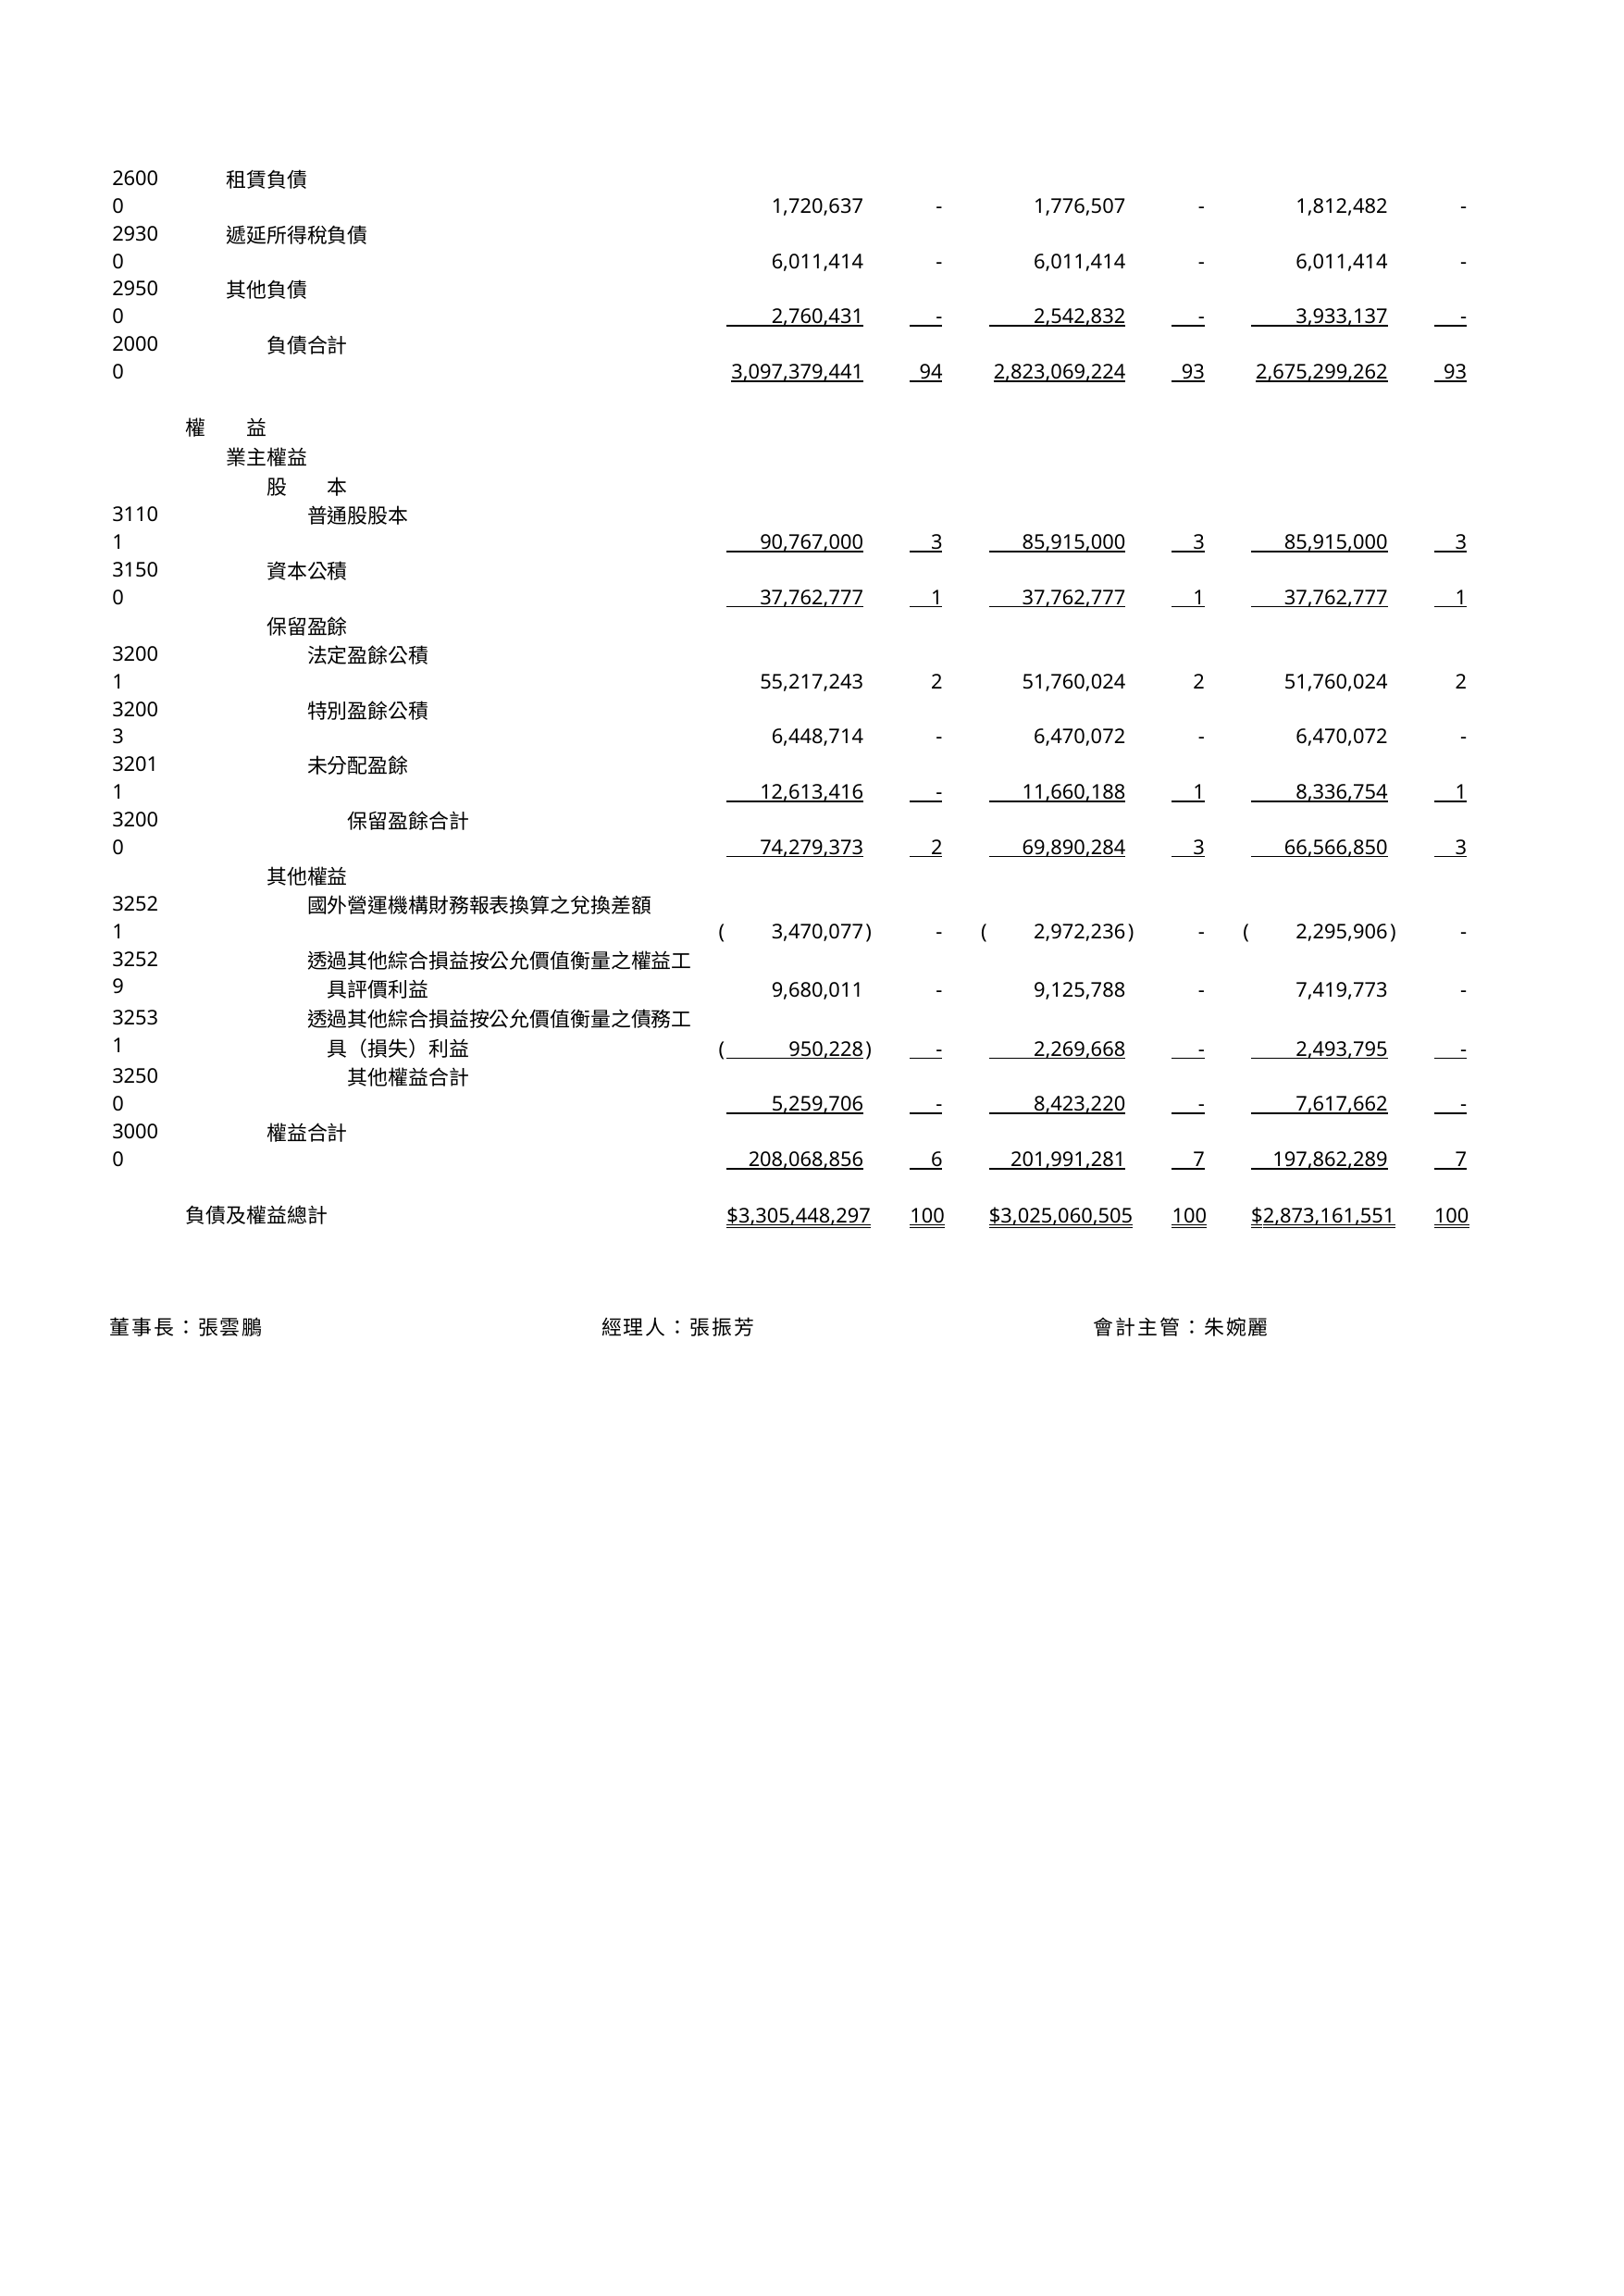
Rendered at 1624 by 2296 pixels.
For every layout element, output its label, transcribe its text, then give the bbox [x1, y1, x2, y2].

table_cell [1139, 555, 1153, 610]
table_cell 100 [1153, 1199, 1223, 1229]
table_cell [877, 471, 890, 500]
table_cell 1 [1415, 555, 1486, 610]
table_cell 權益合計 [183, 1117, 700, 1173]
table_cell 3 [1153, 805, 1223, 860]
table_cell [961, 889, 975, 945]
table_cell [1224, 861, 1237, 889]
table_cell [1224, 945, 1237, 1003]
table_cell 1,776,507 [975, 164, 1139, 219]
table_cell [169, 555, 183, 610]
table_cell [877, 750, 890, 805]
table_cell [890, 1173, 961, 1199]
table_cell 3 [1415, 805, 1486, 860]
table_cell [1401, 219, 1415, 274]
table_cell [877, 441, 890, 471]
table_cell ( 2,295,906 ) [1237, 889, 1401, 945]
table_cell [1224, 471, 1237, 500]
table_cell 國外營運機構財務報表換算之兌換差額 [183, 889, 700, 945]
table_cell [890, 861, 961, 889]
table_cell [1401, 1117, 1415, 1173]
table_cell [877, 1062, 890, 1117]
table_cell [1139, 1199, 1153, 1229]
table_cell [961, 1173, 975, 1199]
table_cell 1,720,637 [713, 164, 877, 219]
table_cell [169, 500, 183, 555]
table_cell 85,915,000 [975, 500, 1139, 555]
table_cell 94 [890, 329, 961, 385]
table_cell [700, 164, 713, 219]
table_cell 5,259,706 [713, 1062, 877, 1117]
table_cell [700, 861, 713, 889]
table_cell 2,493,795 [1237, 1003, 1401, 1061]
table_cell 29500 [109, 274, 169, 329]
table_cell 保留盈餘合計 [183, 805, 700, 860]
table_cell - [1415, 274, 1486, 329]
table_cell - [1415, 945, 1486, 1003]
table_cell 93 [1153, 329, 1223, 385]
table_cell [1139, 750, 1153, 805]
table_cell [961, 385, 975, 412]
table_cell [1224, 805, 1237, 860]
table_cell [1224, 1173, 1237, 1199]
table_cell - [1415, 219, 1486, 274]
table_cell [1401, 1003, 1415, 1061]
table_cell [109, 412, 169, 441]
table_cell [109, 385, 169, 412]
table_cell [1224, 385, 1237, 412]
table_cell [700, 500, 713, 555]
table_cell [961, 412, 975, 441]
table_cell $ 3,025,060,505 [975, 1199, 1139, 1229]
table_cell [169, 695, 183, 750]
table_cell - [890, 1003, 961, 1061]
table_cell [713, 611, 877, 639]
table_cell [169, 385, 183, 412]
table_cell 2,823,069,224 [975, 329, 1139, 385]
table_cell [1224, 1117, 1237, 1173]
table_cell [1237, 412, 1401, 441]
table_cell 3,933,137 [1237, 274, 1401, 329]
table_cell [1139, 471, 1153, 500]
table_cell [1153, 471, 1223, 500]
table_cell - [1153, 219, 1223, 274]
table_cell [877, 1117, 890, 1173]
table_cell [961, 441, 975, 471]
table_cell [1224, 1062, 1237, 1117]
table_cell - [1415, 889, 1486, 945]
table_cell [700, 1003, 713, 1061]
table_cell 權 益 [183, 412, 700, 441]
table_cell [1224, 274, 1237, 329]
table_cell [169, 611, 183, 639]
table_cell 12,613,416 [713, 750, 877, 805]
table_cell [1401, 500, 1415, 555]
table_cell [961, 329, 975, 385]
table_cell [700, 1199, 713, 1229]
table_cell - [1153, 1003, 1223, 1061]
table_cell 31500 [109, 555, 169, 610]
table_cell [700, 441, 713, 471]
table_cell [975, 861, 1139, 889]
table_cell [700, 639, 713, 695]
table_cell 9,680,011 [713, 945, 877, 1003]
table_cell 197,862,289 [1237, 1117, 1401, 1173]
table_cell [1237, 471, 1401, 500]
table_cell [169, 412, 183, 441]
table_cell 3,097,379,441 [713, 329, 877, 385]
table_cell [1401, 611, 1415, 639]
table_cell 2,269,668 [975, 1003, 1139, 1061]
table_cell - [890, 889, 961, 945]
table_cell 55,217,243 [713, 639, 877, 695]
table_cell [1139, 219, 1153, 274]
table_cell 90,767,000 [713, 500, 877, 555]
table_cell 法定盈餘公積 [183, 639, 700, 695]
table_cell [1224, 1199, 1237, 1229]
table_cell [1401, 945, 1415, 1003]
table_cell - [890, 945, 961, 1003]
table_cell 2 [1415, 639, 1486, 695]
table_cell [961, 639, 975, 695]
table_cell 1,812,482 [1237, 164, 1401, 219]
table_cell 74,279,373 [713, 805, 877, 860]
table_cell [183, 1173, 700, 1199]
table_cell [877, 164, 890, 219]
table_cell [169, 1062, 183, 1117]
table_cell [169, 639, 183, 695]
table_cell [1224, 555, 1237, 610]
table_cell [1401, 889, 1415, 945]
table_cell [169, 750, 183, 805]
table_cell [700, 385, 713, 412]
table_cell [1401, 385, 1415, 412]
table_cell [1415, 861, 1486, 889]
table_cell [700, 1117, 713, 1173]
table_cell 2,675,299,262 [1237, 329, 1401, 385]
table_cell [713, 441, 877, 471]
table_cell [1401, 471, 1415, 500]
table_cell [1139, 1117, 1153, 1173]
table_cell [1415, 1173, 1486, 1199]
table_cell 負債合計 [183, 329, 700, 385]
table_cell [1139, 611, 1153, 639]
table_cell [700, 889, 713, 945]
table_cell [877, 945, 890, 1003]
table_cell - [890, 695, 961, 750]
table_cell [169, 805, 183, 860]
table_cell [169, 274, 183, 329]
table_cell [961, 471, 975, 500]
table_cell [975, 471, 1139, 500]
table_cell 6,448,714 [713, 695, 877, 750]
table_cell ( 3,470,077 ) [713, 889, 877, 945]
table_cell [890, 611, 961, 639]
table_cell [961, 1003, 975, 1061]
table_cell 8,423,220 [975, 1062, 1139, 1117]
table_cell [1139, 1062, 1153, 1117]
table_cell [1415, 611, 1486, 639]
table_cell 6 [890, 1117, 961, 1173]
table_cell [877, 1199, 890, 1229]
table_cell - [890, 219, 961, 274]
table_cell [1224, 441, 1237, 471]
table_cell [961, 219, 975, 274]
table_cell [1224, 889, 1237, 945]
table_cell [1401, 412, 1415, 441]
table_cell [1401, 861, 1415, 889]
table_cell [1237, 861, 1401, 889]
table_cell [1401, 1173, 1415, 1199]
table_cell - [1153, 164, 1223, 219]
table_cell 特別盈餘公積 [183, 695, 700, 750]
table_cell - [1153, 889, 1223, 945]
table_cell 51,760,024 [1237, 639, 1401, 695]
table_cell [1401, 274, 1415, 329]
table_cell [1153, 412, 1223, 441]
table_cell [961, 861, 975, 889]
table_cell 20000 [109, 329, 169, 385]
table_cell [890, 471, 961, 500]
table_cell - [1153, 274, 1223, 329]
table_cell 2,542,832 [975, 274, 1139, 329]
table_cell 32000 [109, 805, 169, 860]
table_cell 保留盈餘 [183, 611, 700, 639]
table_cell - [1415, 1003, 1486, 1061]
table_cell 未分配盈餘 [183, 750, 700, 805]
table_cell ( 2,972,236 ) [975, 889, 1139, 945]
table_cell 9,125,788 [975, 945, 1139, 1003]
table_cell 37,762,777 [713, 555, 877, 610]
table_cell - [1153, 945, 1223, 1003]
table_cell [1415, 441, 1486, 471]
table_cell [169, 945, 183, 1003]
table_cell - [1415, 1062, 1486, 1117]
table_cell [700, 805, 713, 860]
table_cell 6,470,072 [1237, 695, 1401, 750]
table_cell - [1415, 695, 1486, 750]
table_cell 1 [890, 555, 961, 610]
table_cell [700, 329, 713, 385]
table_cell [877, 219, 890, 274]
table_cell 32531 [109, 1003, 169, 1061]
table_cell [169, 1199, 183, 1229]
table_cell [975, 412, 1139, 441]
table_cell [961, 500, 975, 555]
table_cell [1139, 1173, 1153, 1199]
table_cell [713, 861, 877, 889]
table_cell [1224, 329, 1237, 385]
table_cell [1401, 164, 1415, 219]
table_cell [1415, 385, 1486, 412]
table_cell [183, 385, 700, 412]
table_cell [1139, 412, 1153, 441]
table_cell [1224, 611, 1237, 639]
table_cell [890, 385, 961, 412]
table_cell [1224, 219, 1237, 274]
table_cell [700, 750, 713, 805]
table_cell [1415, 471, 1486, 500]
table_cell $ 2,873,161,551 [1237, 1199, 1401, 1229]
table_cell - [890, 164, 961, 219]
table_cell - [890, 1062, 961, 1117]
table_cell 資本公積 [183, 555, 700, 610]
table_cell [877, 695, 890, 750]
table_cell 85,915,000 [1237, 500, 1401, 555]
table_cell ( 950,228 ) [713, 1003, 877, 1061]
table_cell 負債及權益總計 [183, 1199, 700, 1229]
table_cell 租賃負債 [183, 164, 700, 219]
table_cell 32003 [109, 695, 169, 750]
table_cell 30000 [109, 1117, 169, 1173]
table_cell 遞延所得稅負債 [183, 219, 700, 274]
table_cell - [1153, 1062, 1223, 1117]
table_cell [700, 1062, 713, 1117]
table_cell 7 [1153, 1117, 1223, 1173]
table_cell [975, 385, 1139, 412]
table_cell [1139, 274, 1153, 329]
table_cell 93 [1415, 329, 1486, 385]
table_cell [169, 219, 183, 274]
table_cell 37,762,777 [975, 555, 1139, 610]
table_cell [169, 441, 183, 471]
table_cell [1237, 385, 1401, 412]
table_cell [1237, 1173, 1401, 1199]
table_cell [890, 412, 961, 441]
table_cell $ 3,305,448,297 [713, 1199, 877, 1229]
table_cell [877, 329, 890, 385]
table_cell 7,617,662 [1237, 1062, 1401, 1117]
table_cell [877, 500, 890, 555]
table_cell [961, 555, 975, 610]
table_cell 208,068,856 [713, 1117, 877, 1173]
table_cell [1139, 639, 1153, 695]
table_cell [877, 385, 890, 412]
table_cell [975, 611, 1139, 639]
table_cell [1401, 695, 1415, 750]
table_cell 2,760,431 [713, 274, 877, 329]
table_cell [1153, 385, 1223, 412]
table_cell [109, 1199, 169, 1229]
table_cell 3 [1153, 500, 1223, 555]
table_cell 6,011,414 [1237, 219, 1401, 274]
table_cell 32521 [109, 889, 169, 945]
table_cell [877, 555, 890, 610]
table_cell 1 [1415, 750, 1486, 805]
table_cell [961, 805, 975, 860]
table_cell [109, 611, 169, 639]
table_cell 透過其他綜合損益按公允價值衡量之權益工具評價利益 [183, 945, 700, 1003]
table_cell [1139, 945, 1153, 1003]
table_cell [1153, 1173, 1223, 1199]
table_cell [109, 861, 169, 889]
table_cell 69,890,284 [975, 805, 1139, 860]
table_cell [877, 889, 890, 945]
table_cell 201,991,281 [975, 1117, 1139, 1173]
table_cell [1401, 1062, 1415, 1117]
table_cell [700, 412, 713, 441]
table_cell 11,660,188 [975, 750, 1139, 805]
table_cell [700, 219, 713, 274]
table_cell [169, 1003, 183, 1061]
table_cell [169, 471, 183, 500]
table_cell [961, 695, 975, 750]
table_cell [877, 805, 890, 860]
table_cell [1224, 639, 1237, 695]
table_cell [1224, 1003, 1237, 1061]
table_cell [1139, 805, 1153, 860]
table_cell 1 [1153, 555, 1223, 610]
table_cell [700, 1173, 713, 1199]
table_cell [1153, 611, 1223, 639]
table_cell 7 [1415, 1117, 1486, 1173]
table_cell 51,760,024 [975, 639, 1139, 695]
table_cell [713, 471, 877, 500]
table_cell 2 [890, 639, 961, 695]
table_cell [1224, 164, 1237, 219]
table_cell [700, 555, 713, 610]
table_cell [1401, 750, 1415, 805]
table_cell [877, 412, 890, 441]
table_cell 32001 [109, 639, 169, 695]
table_cell 2 [890, 805, 961, 860]
table_cell [1401, 555, 1415, 610]
table_cell 7,419,773 [1237, 945, 1401, 1003]
table_cell 股 本 [183, 471, 700, 500]
table_cell 6,011,414 [713, 219, 877, 274]
table_cell 1 [1153, 750, 1223, 805]
table_cell [877, 274, 890, 329]
table_cell 37,762,777 [1237, 555, 1401, 610]
table_cell [169, 329, 183, 385]
table_cell - [1415, 164, 1486, 219]
table_cell [961, 1117, 975, 1173]
table_cell [1224, 695, 1237, 750]
table_cell 31101 [109, 500, 169, 555]
table_cell [961, 1199, 975, 1229]
table_cell 26000 [109, 164, 169, 219]
table_cell [961, 164, 975, 219]
table_cell [700, 274, 713, 329]
table_cell [1401, 441, 1415, 471]
table_cell [1237, 441, 1401, 471]
table_cell 其他權益合計 [183, 1062, 700, 1117]
table_cell 2 [1153, 639, 1223, 695]
table_cell 8,336,754 [1237, 750, 1401, 805]
table_cell [877, 611, 890, 639]
table_cell [1415, 412, 1486, 441]
table_cell [1139, 695, 1153, 750]
table_cell 100 [1415, 1199, 1486, 1229]
table_cell [169, 1117, 183, 1173]
table_cell [1224, 412, 1237, 441]
table_cell [700, 945, 713, 1003]
table_cell 32500 [109, 1062, 169, 1117]
table_cell [975, 441, 1139, 471]
table_cell [713, 412, 877, 441]
table_cell [1224, 500, 1237, 555]
table_cell [169, 861, 183, 889]
table_cell [109, 471, 169, 500]
table_cell [1139, 889, 1153, 945]
table_cell 普通股股本 [183, 500, 700, 555]
table_cell 業主權益 [183, 441, 700, 471]
table_cell [1153, 861, 1223, 889]
table_cell [877, 639, 890, 695]
text 董事長：張雲鵬 經理人：張振芳 會計主管：朱婉麗 [109, 1311, 1514, 1341]
table_cell [961, 1062, 975, 1117]
table_cell - [1153, 695, 1223, 750]
table_cell [890, 441, 961, 471]
table_cell - [890, 274, 961, 329]
table_cell [1153, 441, 1223, 471]
table_cell [169, 1173, 183, 1199]
table_cell [1139, 441, 1153, 471]
table_cell [1224, 750, 1237, 805]
table_cell [1401, 639, 1415, 695]
table_cell - [890, 750, 961, 805]
table_cell 32011 [109, 750, 169, 805]
table_cell [1237, 611, 1401, 639]
table_cell 66,566,850 [1237, 805, 1401, 860]
table_cell [877, 1003, 890, 1061]
table_cell [877, 1173, 890, 1199]
table_cell [1139, 500, 1153, 555]
table_cell [109, 441, 169, 471]
table_cell [961, 750, 975, 805]
table_cell 其他負債 [183, 274, 700, 329]
table_cell [109, 1173, 169, 1199]
table_cell [1139, 329, 1153, 385]
table_cell [1139, 164, 1153, 219]
table_cell [961, 274, 975, 329]
table_cell [700, 611, 713, 639]
table_cell [169, 889, 183, 945]
table_cell [169, 164, 183, 219]
table_cell 6,470,072 [975, 695, 1139, 750]
table_cell 透過其他綜合損益按公允價值衡量之債務工具（損失）利益 [183, 1003, 700, 1061]
table_cell [975, 1173, 1139, 1199]
table_cell [1139, 1003, 1153, 1061]
table_cell 32529 [109, 945, 169, 1003]
table_cell 其他權益 [183, 861, 700, 889]
table_cell [877, 861, 890, 889]
table_cell [713, 385, 877, 412]
table_cell [700, 695, 713, 750]
table_cell 6,011,414 [975, 219, 1139, 274]
table_cell 100 [890, 1199, 961, 1229]
table_cell [1401, 805, 1415, 860]
table_cell [961, 611, 975, 639]
table_cell [1401, 1199, 1415, 1229]
table_cell [961, 945, 975, 1003]
table_cell [1401, 329, 1415, 385]
table_cell [700, 471, 713, 500]
table_cell [1139, 385, 1153, 412]
table_cell 29300 [109, 219, 169, 274]
table_cell 3 [1415, 500, 1486, 555]
table_cell [713, 1173, 877, 1199]
table_cell [1139, 861, 1153, 889]
table_cell 3 [890, 500, 961, 555]
